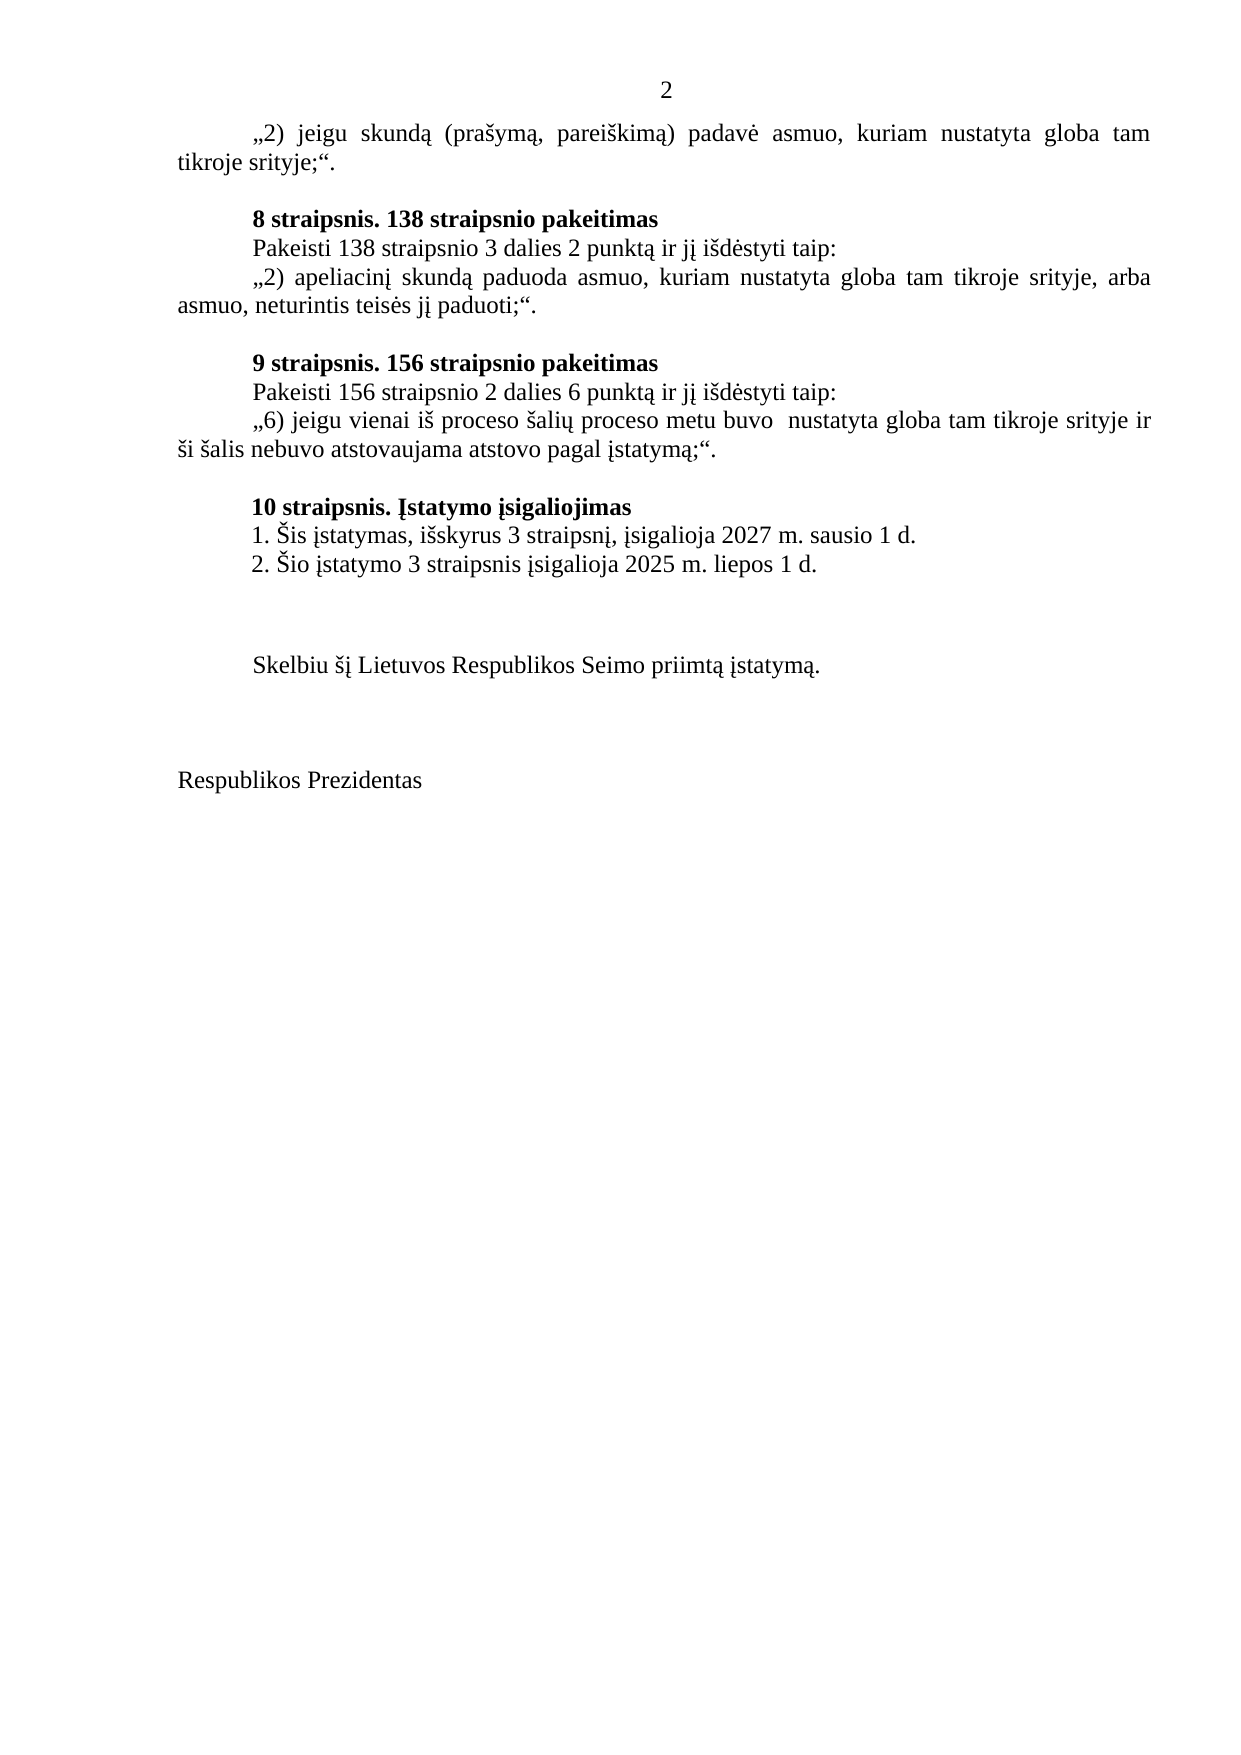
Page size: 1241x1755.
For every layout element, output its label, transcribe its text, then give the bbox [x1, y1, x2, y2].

text „6) jeigu vienai iš proceso šalių proceso metu buvo nustatyta globa tam tikroje srityje ir ši šalis nebuvo atstovaujama atstovo pagal įstatymą;“. [177, 406, 1152, 463]
text „2) jeigu skundą (prašymą, pareiškimą) padavė asmuo, kuriam nustatyta globa tam tikroje srityje;“. [177, 118, 1152, 176]
text 10 straipsnis. Įstatymo įsigaliojimas [177, 492, 1152, 521]
text „2) apeliacinį skundą paduoda asmuo, kuriam nustatyta globa tam tikroje srityje, arba asmuo, neturintis teisės jį paduoti;“. [177, 262, 1152, 319]
text Pakeisti 156 straipsnio 2 dalies 6 punktą ir jį išdėstyti taip: [177, 377, 1152, 406]
text Respublikos Prezidentas [177, 765, 1152, 794]
text 2. Šio įstatymo 3 straipsnis įsigalioja 2025 m. liepos 1 d. [177, 549, 1152, 578]
text Skelbiu šį Lietuvos Respublikos Seimo priimtą įstatymą. [177, 650, 1152, 679]
text 8 straipsnis. 138 straipsnio pakeitimas [177, 204, 1152, 233]
text 1. Šis įstatymas, išskyrus 3 straipsnį, įsigalioja 2027 m. sausio 1 d. [177, 521, 1152, 549]
text Pakeisti 138 straipsnio 3 dalies 2 punktą ir jį išdėstyti taip: [177, 233, 1152, 262]
text 9 straipsnis. 156 straipsnio pakeitimas [177, 348, 1152, 377]
